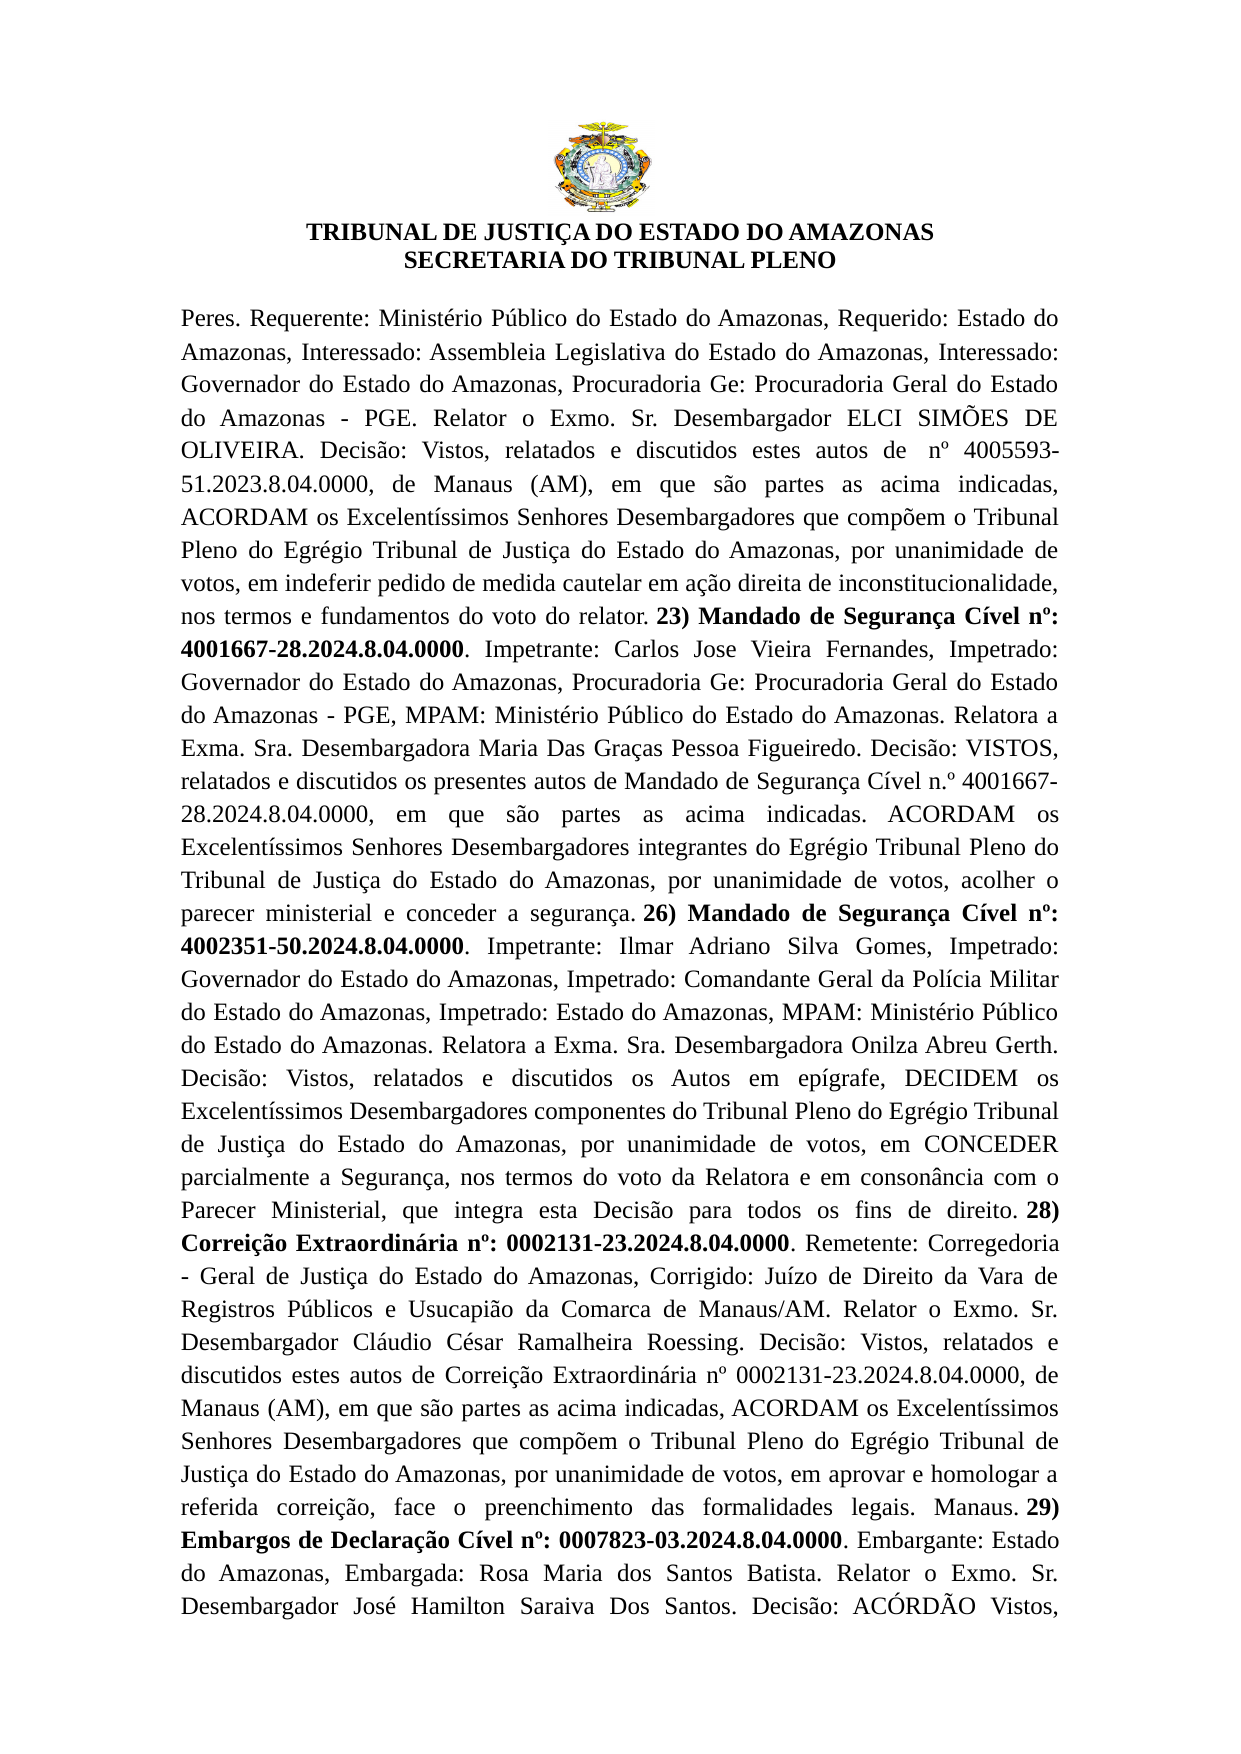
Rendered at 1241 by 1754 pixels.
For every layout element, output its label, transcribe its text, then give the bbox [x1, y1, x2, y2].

picture [548, 119, 655, 216]
text Peres. Requerente: Ministério Público do Estado do Amazonas, Requerido: Estado do Amazonas, Interessado: Assembleia Legislativa do Estado do Amazonas, Interessado: Governador do Estado do Amazonas, Procuradoria Ge: Procuradoria Geral do Estado do Amazonas - PGE. Relator o Exmo. Sr. Desembargador ELCI SIMÕES DE OLIVEIRA. Decisão: Vistos, relatados e discutidos estes autos de nº 4005593-51.2023.8.04.0000, de Manaus (AM), em que são partes as acima indicadas, ACORDAM os Excelentíssimos Senhores Desembargadores que compõem o Tribunal Pleno do Egrégio Tribunal de Justiça do Estado do Amazonas, por unanimidade de votos, em indeferir pedido de medida cautelar em ação direita de inconstitucionalidade, nos termos e fundamentos do voto do relator. 23) Mandado de Segurança Cível nº: 4001667-28.2024.8.04.0000. Impetrante: Carlos Jose Vieira Fernandes, Impetrado: Governador do Estado do Amazonas, Procuradoria Ge: Procuradoria Geral do Estado do Amazonas - PGE, MPAM: Ministério Público do Estado do Amazonas. Relatora a Exma. Sra. Desembargadora Maria Das Graças Pessoa Figueiredo. Decisão: VISTOS, relatados e discutidos os presentes autos de Mandado de Segurança Cível n.º 4001667-28.2024.8.04.0000, em que são partes as acima indicadas. ACORDAM os Excelentíssimos Senhores Desembargadores integrantes do Egrégio Tribunal Pleno do Tribunal de Justiça do Estado do Amazonas, por unanimidade de votos, acolher o parecer ministerial e conceder a segurança. 26) Mandado de Segurança Cível nº: 4002351-50.2024.8.04.0000. Impetrante: Ilmar Adriano Silva Gomes, Impetrado: Governador do Estado do Amazonas, Impetrado: Comandante Geral da Polícia Militar do Estado do Amazonas, Impetrado: Estado do Amazonas, MPAM: Ministério Público do Estado do Amazonas. Relatora a Exma. Sra. Desembargadora Onilza Abreu Gerth. Decisão: Vistos, relatados e discutidos os Autos em epígrafe, DECIDEM os Excelentíssimos Desembargadores componentes do Tribunal Pleno do Egrégio Tribunal de Justiça do Estado do Amazonas, por unanimidade de votos, em CONCEDER parcialmente a Segurança, nos termos do voto da Relatora e em consonância com o Parecer Ministerial, que integra esta Decisão para todos os fins de direito. 28) Correição Extraordinária nº: 0002131-23.2024.8.04.0000. Remetente: Corregedoria - Geral de Justiça do Estado do Amazonas, Corrigido: Juízo de Direito da Vara de Registros Públicos e Usucapião da Comarca de Manaus/AM. Relator o Exmo. Sr. Desembargador Cláudio César Ramalheira Roessing. Decisão: Vistos, relatados e discutidos estes autos de Correição Extraordinária nº 0002131-23.2024.8.04.0000, de Manaus (AM), em que são partes as acima indicadas, ACORDAM os Excelentíssimos Senhores Desembargadores que compõem o Tribunal Pleno do Egrégio Tribunal de Justiça do Estado do Amazonas, por unanimidade de votos, em aprovar e homologar a referida correição, face o preenchimento das formalidades legais. Manaus. 29) Embargos de Declaração Cível nº: 0007823-03.2024.8.04.0000. Embargante: Estado do Amazonas, Embargada: Rosa Maria dos Santos Batista. Relator o Exmo. Sr. Desembargador José Hamilton Saraiva Dos Santos. Decisão: ACÓRDÃO Vistos, [181, 303, 1059, 1620]
